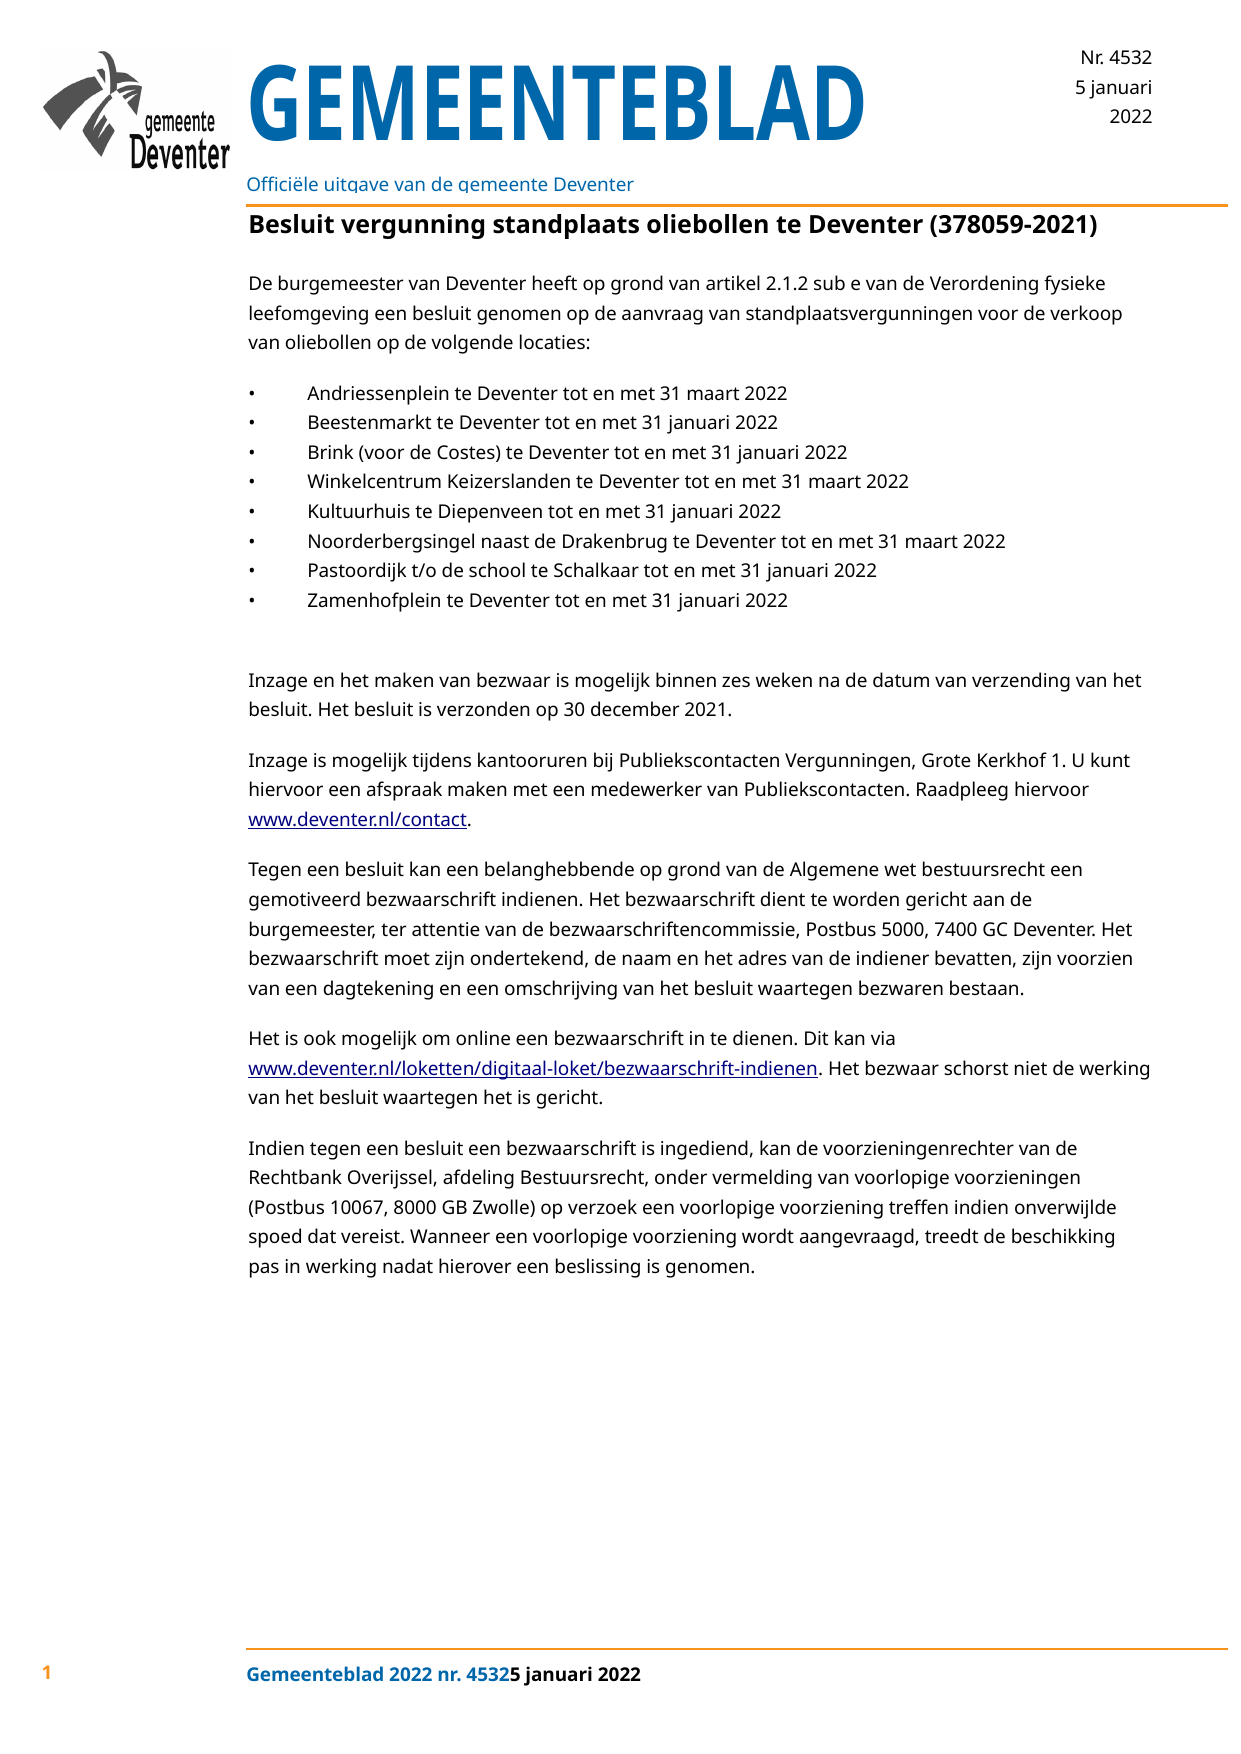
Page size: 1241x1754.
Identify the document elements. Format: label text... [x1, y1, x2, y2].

list Pastoordijk t/o de school te Schalkaar tot en met 31 januari 2022 [248, 557, 1152, 583]
text De burgemeester van Deventer heeft op grond van artikel 2.1.2 sub e van de Verordening fysieke leefomgeving een besluit genomen op de aanvraag van standplaatsvergunningen voor de verkoop van oliebollen op de volgende locaties: [248, 270, 1152, 355]
text Tegen een besluit kan een belanghebbende op grond van de Algemene wet bestuursrecht een gemotiveerd bezwaarschrift indienen. Het bezwaarschrift dient te worden gericht aan de burgemeester, ter attentie van de bezwaarschriftencommissie, Postbus 5000, 7400 GC Deventer. Het bezwaarschrift moet zijn ondertekend, de naam en het adres van de indiener bevatten, zijn voorzien van een dagtekening en een omschrijving van het besluit waartegen bezwaren bestaan. [248, 857, 1152, 1001]
list Brink (voor de Costes) te Deventer tot en met 31 januari 2022 [248, 439, 1152, 465]
text Besluit vergunning standplaats oliebollen te Deventer (378059-2021) [248, 207, 1152, 241]
list Kultuurhuis te Diepenveen tot en met 31 januari 2022 [248, 498, 1152, 524]
text Inzage en het maken van bezwaar is mogelijk binnen zes weken na de datum van verzending van het besluit. Het besluit is verzonden op 30 december 2021. [248, 667, 1152, 722]
text Indien tegen een besluit een bezwaarschrift is ingediend, kan de voorzieningenrechter van de Rechtbank Overijssel, afdeling Bestuursrecht, onder vermelding van voorlopige voorzieningen (Postbus 10067, 8000 GB Zwolle) op verzoek een voorlopige voorziening treffen indien onverwijlde spoed dat vereist. Wanneer een voorlopige voorziening wordt aangevraagd, treedt de beschikking pas in werking nadat hierover een beslissing is genomen. [248, 1135, 1152, 1279]
text Het is ook mogelijk om online een bezwaarschrift in te dienen. Dit kan via www.deventer.nl/loketten/digitaal-loket/bezwaarschrift-indienen. Het bezwaar schorst niet de werking van het besluit waartegen het is gericht. [248, 1025, 1152, 1110]
list Winkelcentrum Keizerslanden te Deventer tot en met 31 maart 2022 [248, 469, 1152, 494]
text Inzage is mogelijk tijdens kantooruren bij Publiekscontacten Vergunningen, Grote Kerkhof 1. U kunt hiervoor een afspraak maken met een medewerker van Publiekscontacten. Raadpleeg hiervoor www.deventer.nl/contact. [248, 747, 1152, 832]
picture [41, 47, 231, 172]
list Beestenmarkt te Deventer tot en met 31 januari 2022 [248, 409, 1152, 435]
list Zamenhofplein te Deventer tot en met 31 januari 2022 [248, 587, 1152, 613]
list Andriessenplein te Deventer tot en met 31 maart 2022 [248, 380, 1152, 406]
list Noorderbergsingel naast de Drakenbrug te Deventer tot en met 31 maart 2022 [248, 528, 1152, 553]
